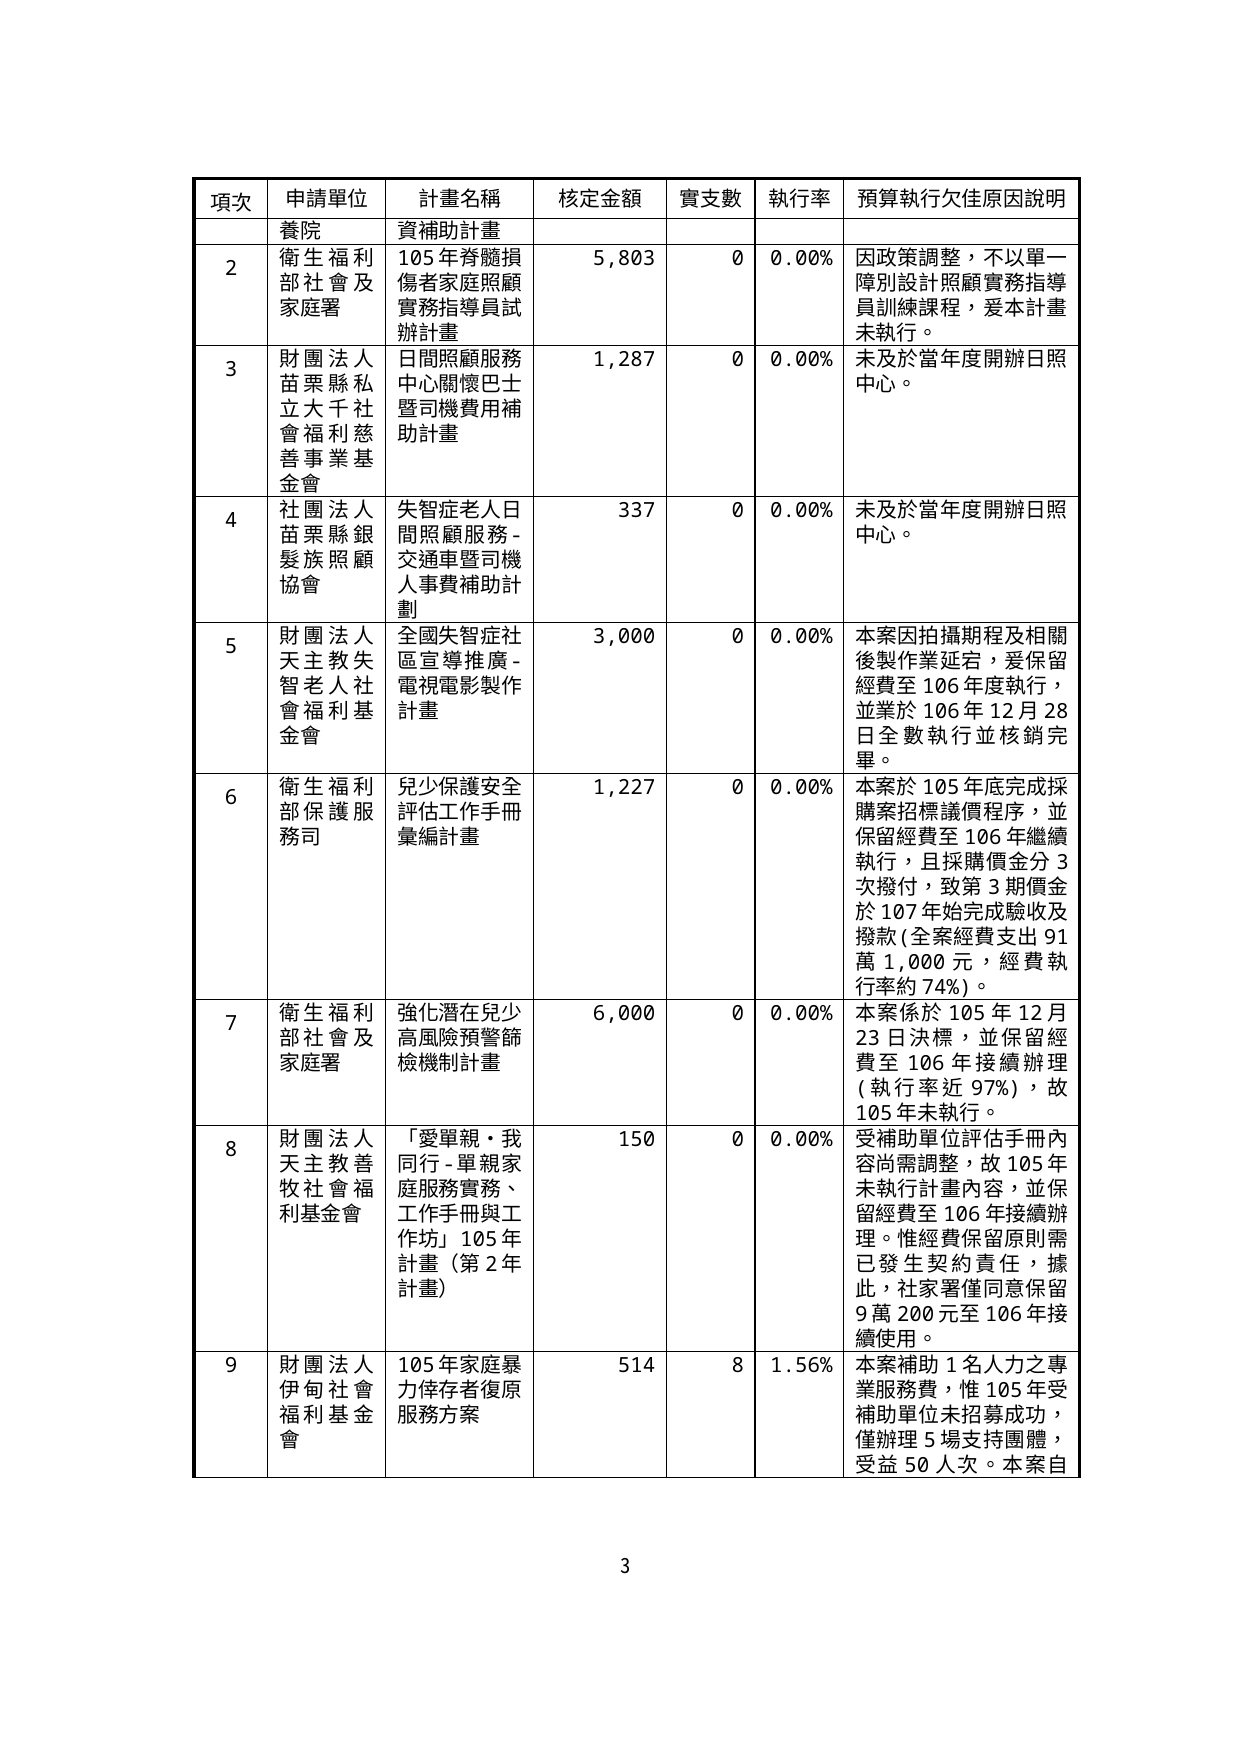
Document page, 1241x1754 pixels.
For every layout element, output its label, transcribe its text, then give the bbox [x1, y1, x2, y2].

table_cell 8 [196, 1126, 267, 1351]
table_cell 150 [534, 1126, 666, 1351]
table_cell 未及於當年度開辦日照中心。 [844, 497, 1078, 622]
table_cell 105年脊髓損傷者家庭照顧實務指導員試辦計畫 [386, 245, 533, 345]
table_header 預算執行欠佳原因說明 [844, 180, 1078, 218]
table_cell 0.00% [756, 245, 843, 345]
table_cell 8 [667, 1352, 754, 1477]
table_cell 514 [534, 1352, 666, 1477]
table_cell 1,287 [534, 346, 666, 496]
table_cell 6,000 [534, 1000, 666, 1125]
table_cell 社團法人苗栗縣銀髮族照顧協會 [268, 497, 385, 622]
table_cell 5 [196, 623, 267, 773]
table_cell [196, 219, 267, 244]
table_cell 3 [196, 346, 267, 496]
table_cell 7 [196, 1000, 267, 1125]
table_cell 本案係於105年12月23日決標，並保留經費至106年接續辦理(執行率近97%)，故105年未執行。 [844, 1000, 1078, 1125]
table_cell 1,227 [534, 774, 666, 999]
table_cell 衛生福利部社會及家庭署 [268, 245, 385, 345]
table_cell 6 [196, 774, 267, 999]
table_cell 0.00% [756, 774, 843, 999]
table_cell 0.00% [756, 623, 843, 773]
table_cell 全國失智症社區宣導推廣-電視電影製作計畫 [386, 623, 533, 773]
table_cell 0 [667, 497, 754, 622]
table_cell 5,803 [534, 245, 666, 345]
table_cell 0 [667, 774, 754, 999]
table_cell 未及於當年度開辦日照中心。 [844, 346, 1078, 496]
table_cell 0.00% [756, 1000, 843, 1125]
table_cell 財團法人天主教善牧社會福利基金會 [268, 1126, 385, 1351]
table_cell 3,000 [534, 623, 666, 773]
table_cell 衛生福利部保護服務司 [268, 774, 385, 999]
table_cell 9 [196, 1352, 267, 1477]
table_cell 資補助計畫 [386, 219, 533, 244]
table_header 實支數 [667, 180, 754, 218]
table_cell 財團法人苗栗縣私立大千社會福利慈善事業基金會 [268, 346, 385, 496]
table_cell 0 [667, 623, 754, 773]
table_cell 「愛單親‧我同行-單親家庭服務實務、工作手冊與工作坊」105年計畫（第2年計畫） [386, 1126, 533, 1351]
table_cell 2 [196, 245, 267, 345]
table_header 核定金額 [534, 180, 666, 218]
table_cell 337 [534, 497, 666, 622]
table_cell 失智症老人日間照顧服務-交通車暨司機人事費補助計劃 [386, 497, 533, 622]
table_cell 財團法人伊甸社會福利基金會 [268, 1352, 385, 1477]
table_cell 兒少保護安全評估工作手冊彙編計畫 [386, 774, 533, 999]
table_cell 因政策調整，不以單一障別設計照顧實務指導員訓練課程，爰本計畫未執行。 [844, 245, 1078, 345]
table_cell [534, 219, 666, 244]
table_cell 強化潛在兒少高風險預警篩檢機制計畫 [386, 1000, 533, 1125]
table_cell 0 [667, 245, 754, 345]
table_cell 0 [667, 1126, 754, 1351]
table_cell 本案補助1名人力之專業服務費，惟105年受補助單位未招募成功，僅辦理5場支持團體，受益50人次。本案自 [844, 1352, 1078, 1477]
table_cell 養院 [268, 219, 385, 244]
table_cell 財團法人天主教失智老人社會福利基金會 [268, 623, 385, 773]
table_cell 本案於105年底完成採購案招標議價程序，並保留經費至106年繼續執行，且採購價金分3次撥付，致第3期價金於107年始完成驗收及撥款(全案經費支出91萬1,000元，經費執行率約74%)。 [844, 774, 1078, 999]
table_cell 日間照顧服務中心關懷巴士暨司機費用補助計畫 [386, 346, 533, 496]
table_cell 0 [667, 1000, 754, 1125]
table_header 項次 [196, 180, 267, 218]
table_cell [844, 219, 1078, 244]
table_cell 受補助單位評估手冊內容尚需調整，故105年未執行計畫內容，並保留經費至106年接續辦理。惟經費保留原則需已發生契約責任，據此，社家署僅同意保留9萬200元至106年接續使用。 [844, 1126, 1078, 1351]
table_cell [667, 219, 754, 244]
table_cell 本案因拍攝期程及相關後製作業延宕，爰保留經費至106年度執行，並業於106年12月28日全數執行並核銷完畢。 [844, 623, 1078, 773]
table_cell 衛生福利部社會及家庭署 [268, 1000, 385, 1125]
table_header 計畫名稱 [386, 180, 533, 218]
table_cell 0.00% [756, 346, 843, 496]
table_cell 4 [196, 497, 267, 622]
table_cell [756, 219, 843, 244]
table_cell 0.00% [756, 1126, 843, 1351]
table_header 申請單位 [268, 180, 385, 218]
table_cell 105年家庭暴力倖存者復原服務方案 [386, 1352, 533, 1477]
table_cell 1.56% [756, 1352, 843, 1477]
table_cell 0 [667, 346, 754, 496]
table_cell 0.00% [756, 497, 843, 622]
table_header 執行率 [756, 180, 843, 218]
